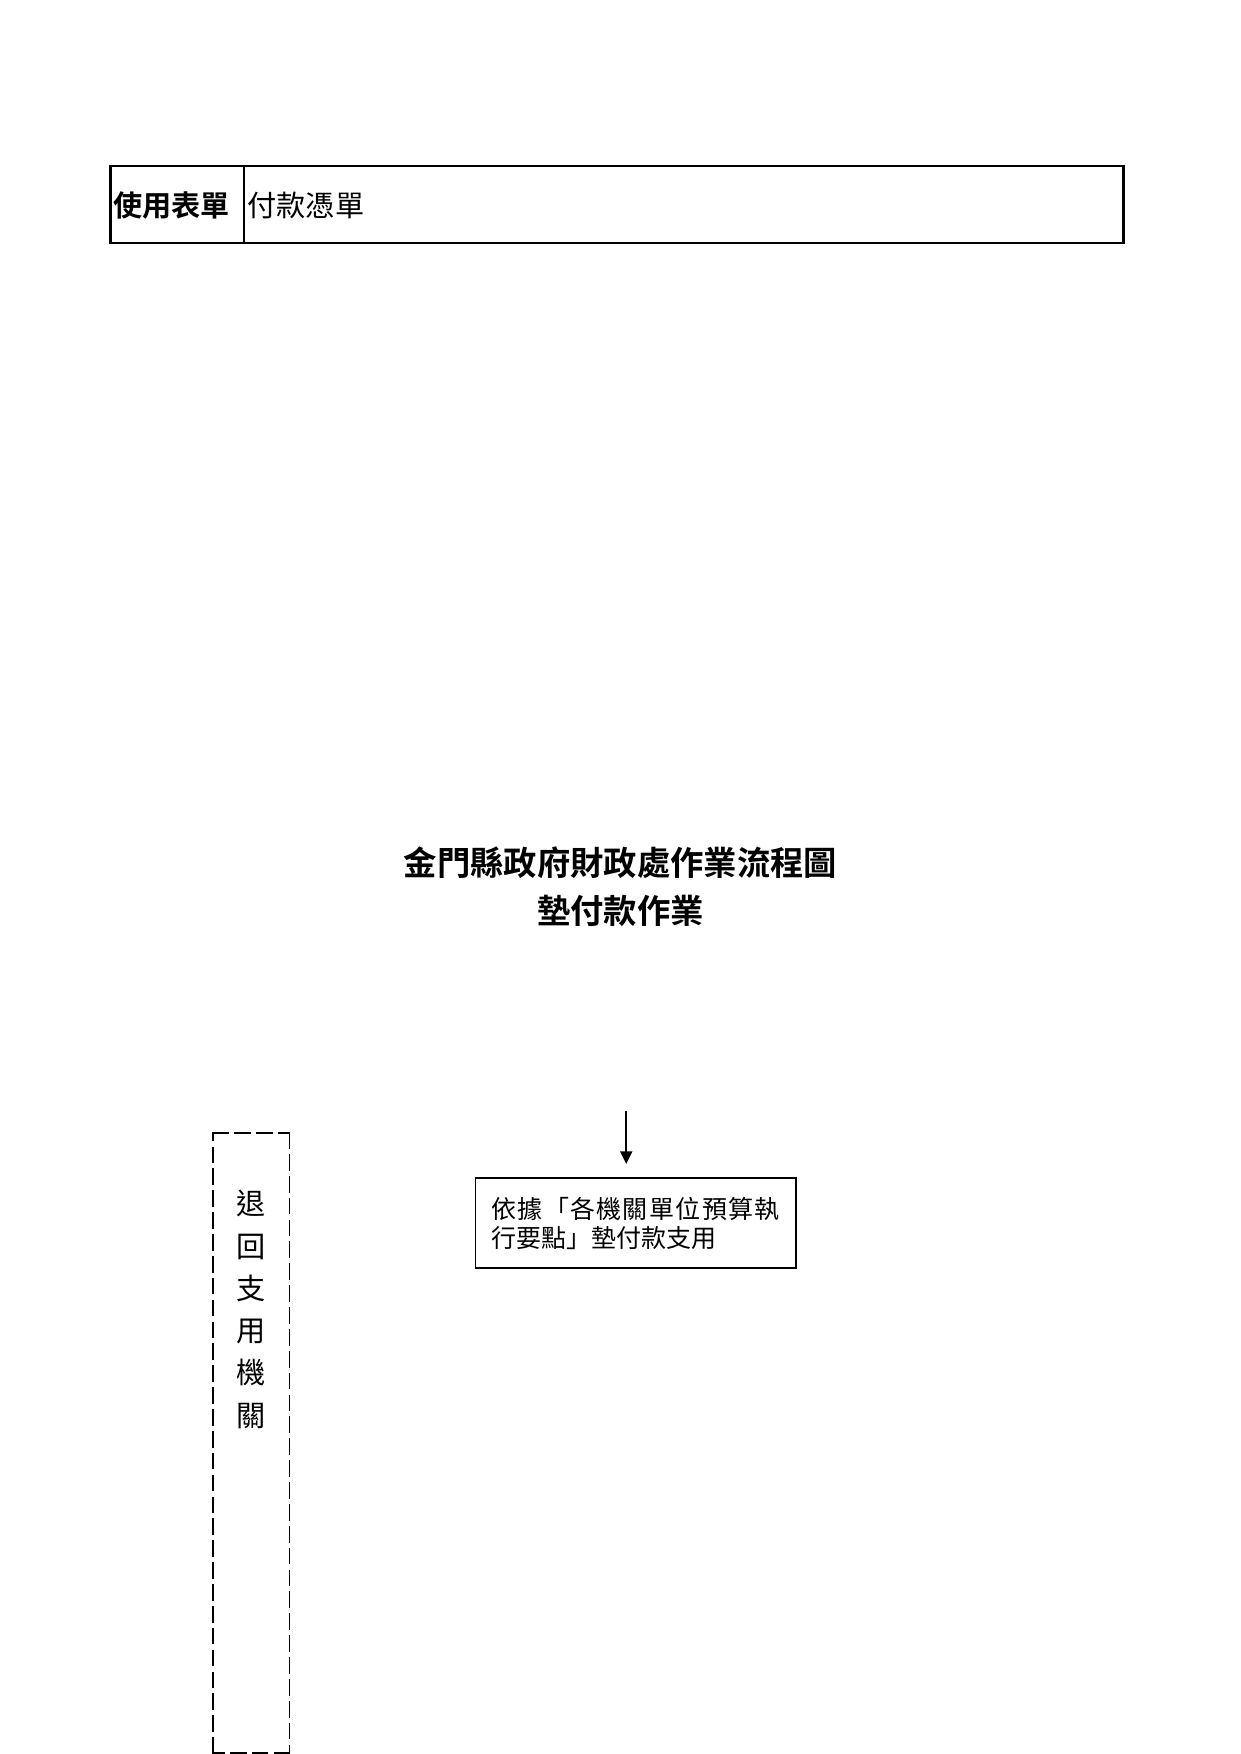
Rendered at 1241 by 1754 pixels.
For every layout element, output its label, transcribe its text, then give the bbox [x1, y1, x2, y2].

table_cell 付款憑單 [245, 167, 1122, 242]
text 金門縣政府財政處作業流程圖 [187, 837, 1053, 885]
text 退回支用機關 [229, 1181, 274, 1434]
table_cell 使用表單 [112, 167, 243, 242]
text 依據「各機關單位預算執行要點」墊付款支用 [491, 1195, 780, 1254]
text 墊付款作業 [187, 885, 1053, 933]
